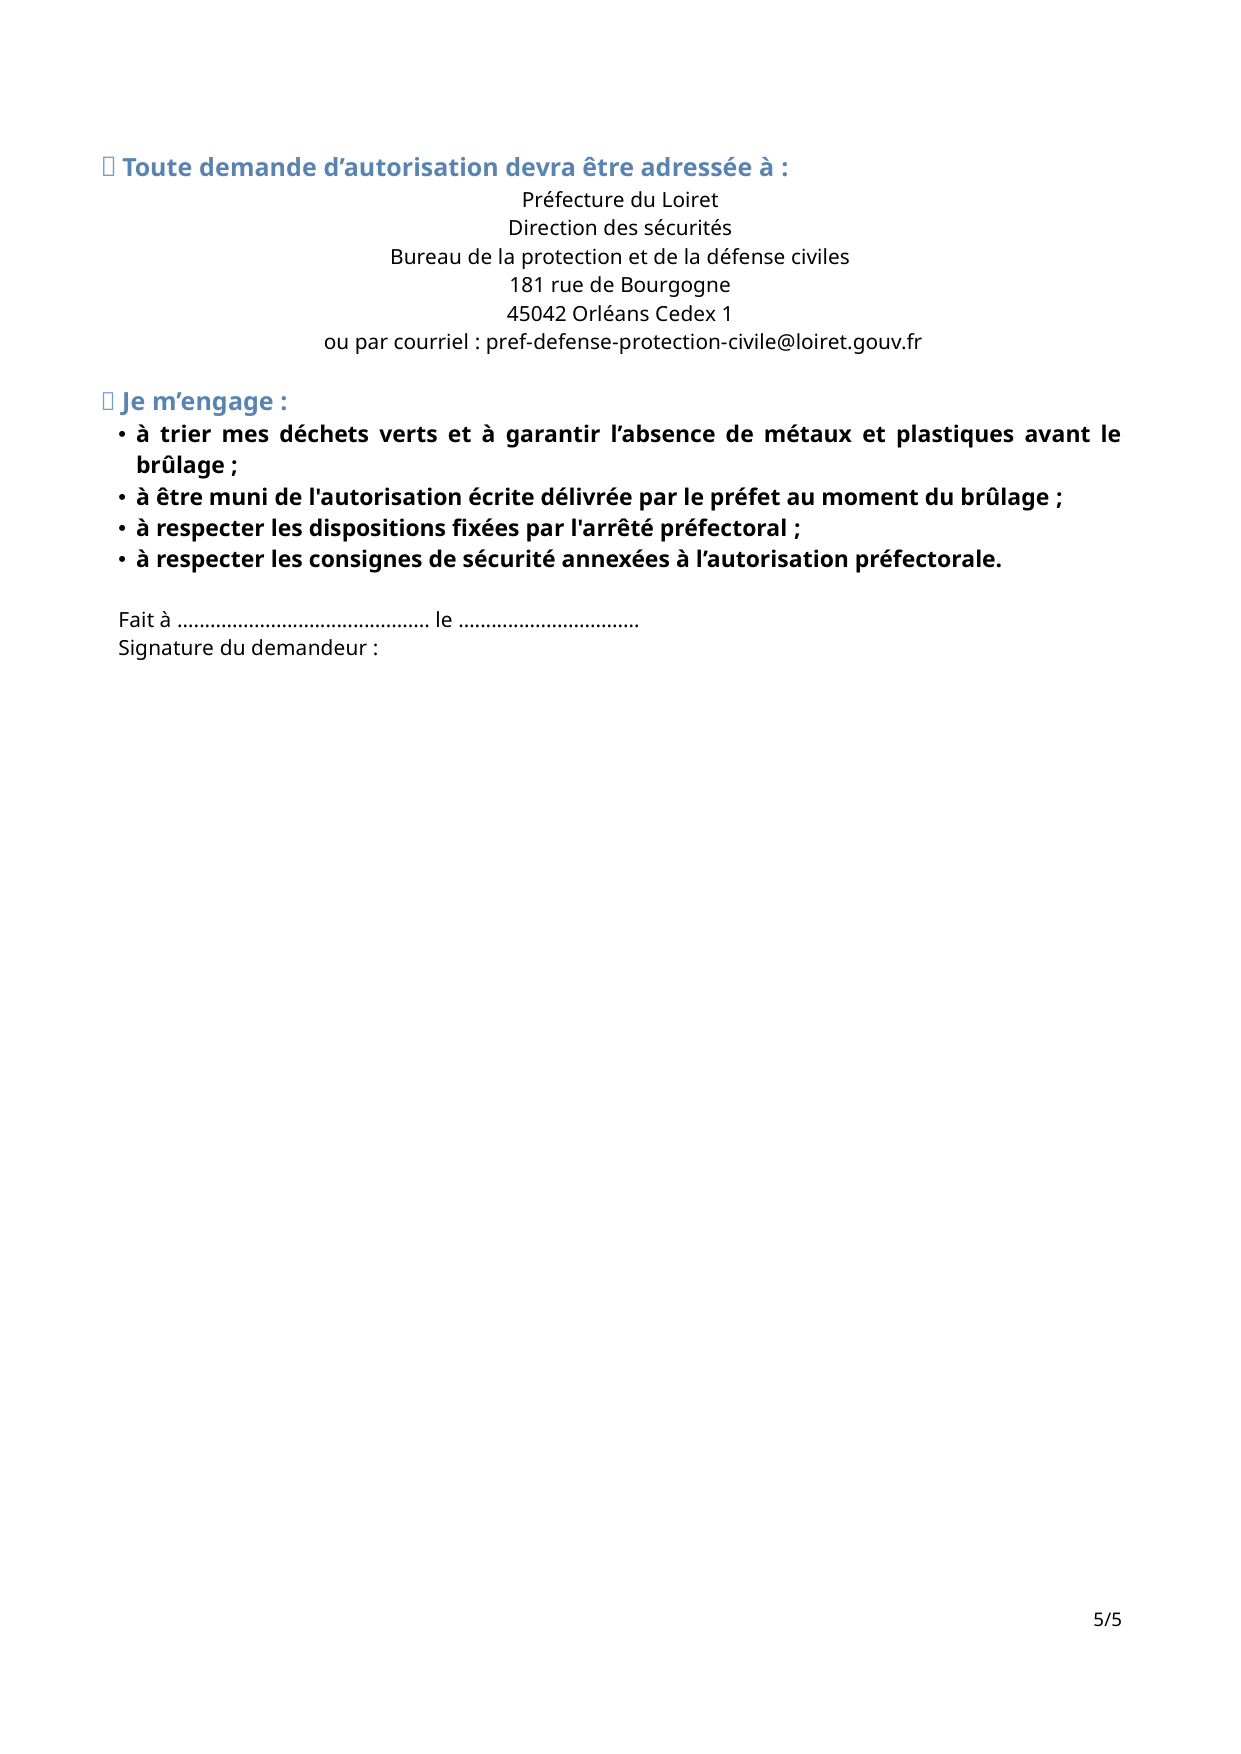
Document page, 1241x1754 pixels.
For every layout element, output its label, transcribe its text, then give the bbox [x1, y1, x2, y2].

text 181 rue de Bourgogne [118, 270, 1122, 299]
text  Je m’engage : [100, 384, 1122, 418]
list à respecter les dispositions fixées par l'arrêté préfectoral ; [118, 511, 1122, 542]
text Signature du demandeur : [118, 633, 1122, 662]
list à trier mes déchets verts et à garantir l’absence de métaux et plastiques avant le brûlage ; [118, 418, 1122, 480]
text 45042 Orléans Cedex 1 [118, 299, 1122, 327]
text Bureau de la protection et de la défense civiles [118, 242, 1122, 270]
list à être muni de l'autorisation écrite délivrée par le préfet au moment du brûlage ; [118, 480, 1122, 511]
text ou par courriel : pref-defense-protection-civile@loiret.gouv.fr [124, 327, 1122, 356]
list à respecter les consignes de sécurité annexées à l’autorisation préfectorale. [118, 542, 1122, 573]
text  Toute demande d’autorisation devra être adressée à : [100, 148, 1122, 184]
text Direction des sécurités [118, 213, 1122, 242]
text Fait à …........................................... le …...........................… [118, 604, 1122, 633]
text Préfecture du Loiret [118, 184, 1122, 213]
